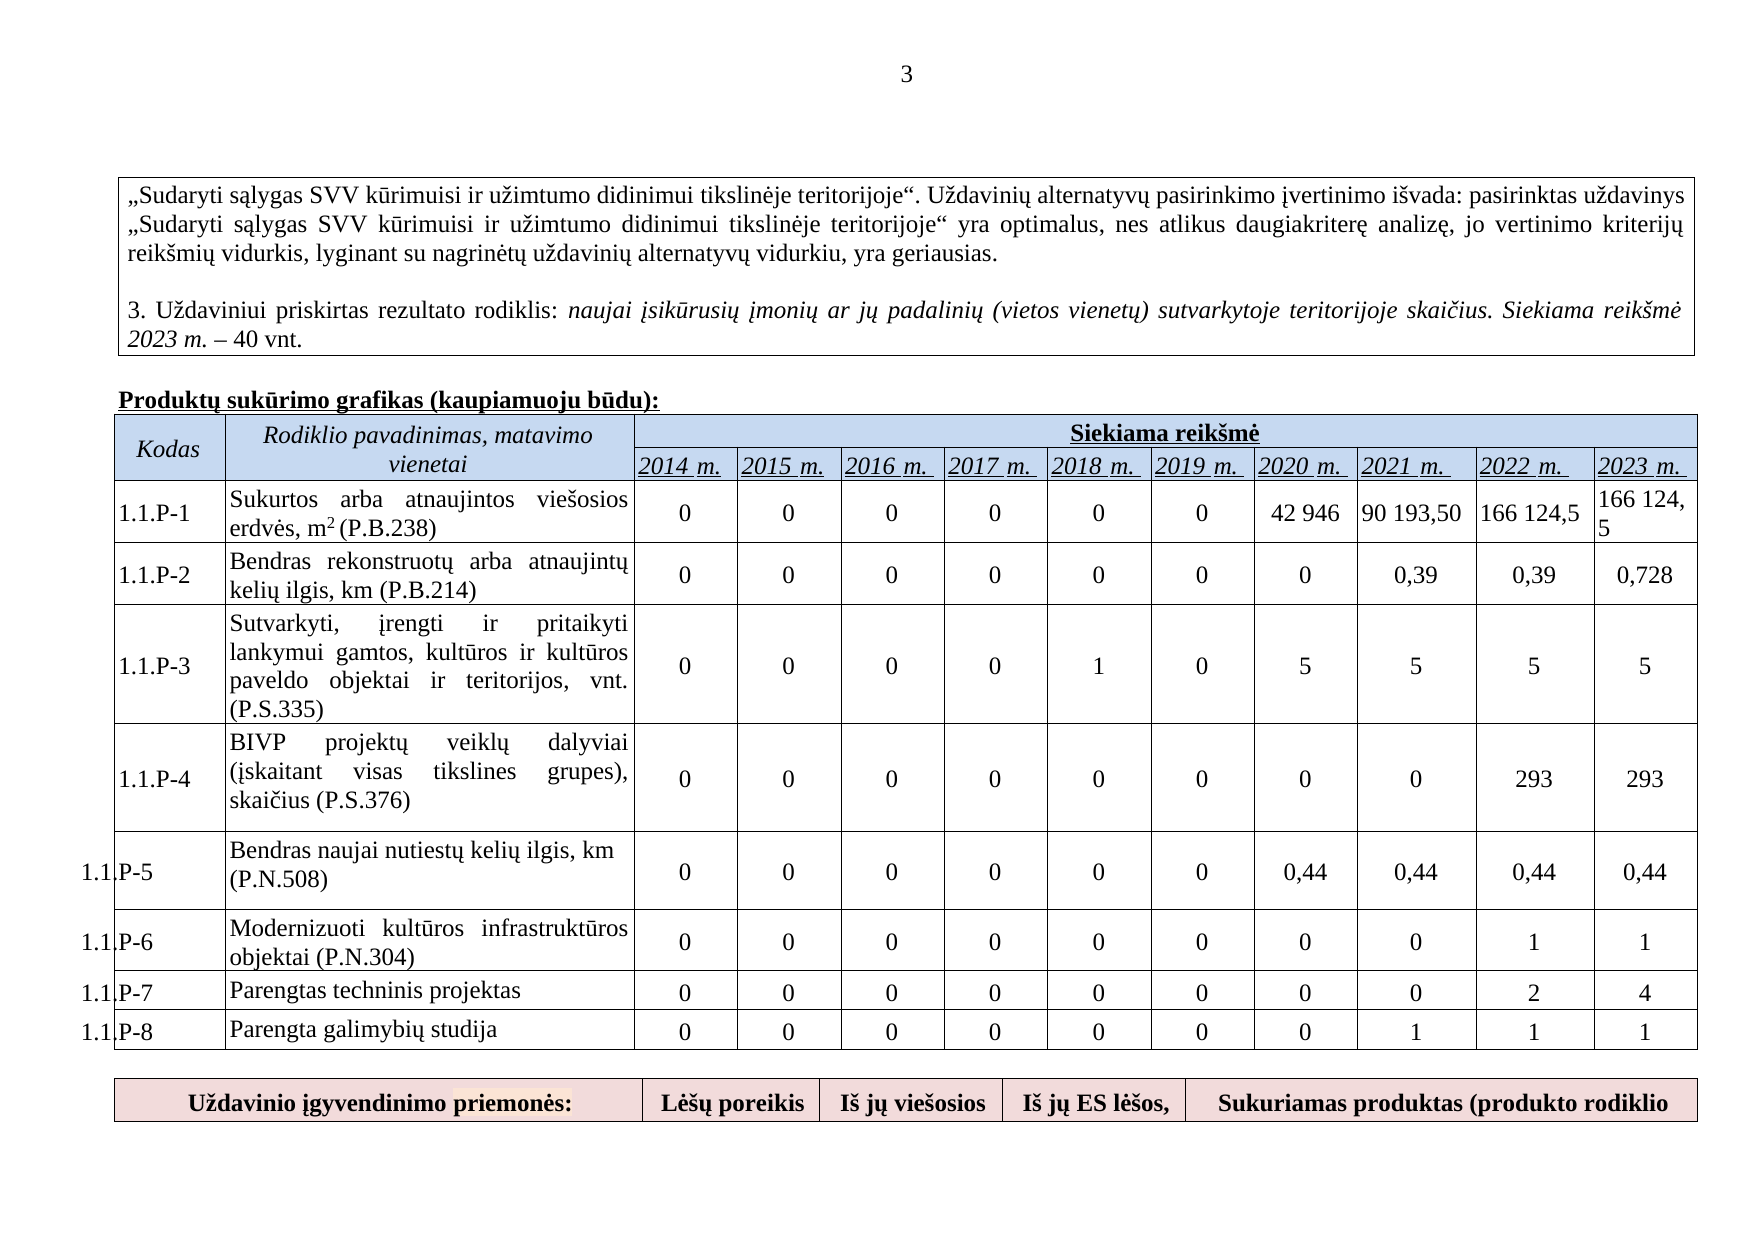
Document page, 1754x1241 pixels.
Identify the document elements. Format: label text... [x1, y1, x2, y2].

table_cell 2014 m. [635, 448, 737, 480]
table_header Lėšų poreikis [643, 1079, 819, 1121]
table_cell 0 [635, 724, 737, 831]
table_cell 0 [738, 832, 841, 908]
table_cell 0 [635, 971, 737, 1009]
table_cell 0 [635, 605, 737, 723]
table_cell 1.1.P-5 [115, 832, 225, 908]
table_cell 293 [1595, 724, 1697, 831]
table_cell 1 [1595, 1010, 1697, 1048]
table_cell 0 [635, 543, 737, 603]
table_cell Sutvarkyti, įrengti ir pritaikyti lankymui gamtos, kultūros ir kultūros paveldo objektai ir teritorijos, vnt. (P.S.335) [226, 605, 634, 723]
table_cell 5 [1358, 605, 1476, 723]
table_cell 5 [1477, 605, 1594, 723]
table_cell 2023 m. [1595, 448, 1697, 480]
table_cell 0 [1152, 971, 1254, 1009]
table_cell Sukurtos arba atnaujintos viešosios erdvės, m2 (P.B.238) [226, 481, 634, 542]
table_cell 0 [1048, 1010, 1151, 1048]
table_cell 2018 m. [1048, 448, 1151, 480]
table_cell 0 [842, 481, 944, 542]
table_cell 1.1.P-3 [115, 605, 225, 723]
table_header Sukuriamas produktas (produkto rodiklio [1186, 1079, 1697, 1121]
table_cell 5 [1255, 605, 1357, 723]
text Produktų sukūrimo grafikas (kaupiamuoju būdu): [118, 385, 1695, 413]
table_cell Parengtas techninis projektas [226, 971, 634, 1009]
table_cell Modernizuoti kultūros infrastruktūros objektai (P.N.304) [226, 910, 634, 970]
table_cell 0,39 [1358, 543, 1476, 603]
table_cell 0 [1152, 724, 1254, 831]
table_header Rodiklio pavadinimas, matavimo vienetai [226, 415, 634, 480]
table_cell 0 [635, 832, 737, 908]
table_cell 0 [738, 971, 841, 1009]
table_cell 0 [842, 971, 944, 1009]
table_cell 2015 m. [738, 448, 841, 480]
table_cell 0 [1048, 481, 1151, 542]
table_cell 1.1.P-4 [115, 724, 225, 831]
table_cell 0 [1358, 724, 1476, 831]
table_header Uždavinio įgyvendinimo priemonės: [115, 1079, 642, 1121]
table_cell 0 [945, 971, 1047, 1009]
table_cell 0,44 [1358, 832, 1476, 908]
table_cell 1.1.P-2 [115, 543, 225, 603]
table_cell 42 946 [1255, 481, 1357, 542]
table_cell 0 [738, 910, 841, 970]
table_cell 166 124,5 [1477, 481, 1594, 542]
table_cell 0 [1358, 910, 1476, 970]
table_cell 0 [1255, 724, 1357, 831]
text „Sudaryti sąlygas SVV kūrimuisi ir užimtumo didinimui tikslinėje teritorijoje“. Uždavinių alternatyvų pasirinkimo įvertinimo išvada: pasirinktas uždavinys „Sudaryti sąlygas SVV kūrimuisi ir užimtumo didinimui tikslinėje teritorijoje“ yra optimalus, nes atlikus daugiakriterę analizę, jo vertinimo kriterijų reikšmių vidurkis, lyginant su nagrinėtų uždavinių alternatyvų vidurkiu, yra geriausias. [119, 178, 1694, 267]
table_cell 166 124,5 [1595, 481, 1697, 542]
table_cell 0 [842, 1010, 944, 1048]
table_cell 2016 m. [842, 448, 944, 480]
table_cell 0 [1048, 910, 1151, 970]
table_cell 0 [738, 1010, 841, 1048]
table_cell 0 [945, 910, 1047, 970]
table_cell 2022 m. [1477, 448, 1594, 480]
table_cell 0 [635, 1010, 737, 1048]
table_cell 0 [1152, 605, 1254, 723]
table_cell 2 [1477, 971, 1594, 1009]
table_cell 1.1.P-8 [115, 1010, 225, 1048]
table_cell 0 [738, 605, 841, 723]
table_header Iš jų ES lėšos, [1003, 1079, 1185, 1121]
table_cell 2017 m. [945, 448, 1047, 480]
table_cell 4 [1595, 971, 1697, 1009]
table_cell 0 [945, 832, 1047, 908]
table_cell 0 [945, 724, 1047, 831]
table_cell 0 [945, 481, 1047, 542]
table_cell Parengta galimybių studija [226, 1010, 634, 1048]
table_cell 1 [1595, 910, 1697, 970]
table_header Iš jų viešosios [820, 1079, 1002, 1121]
table_cell 0 [842, 724, 944, 831]
table_cell Bendras rekonstruotų arba atnaujintų kelių ilgis, km (P.B.214) [226, 543, 634, 603]
table_cell 0 [1152, 1010, 1254, 1048]
table_cell 1 [1358, 1010, 1476, 1048]
table_cell 0 [945, 1010, 1047, 1048]
table_cell 0 [842, 910, 944, 970]
table_cell 0,728 [1595, 543, 1697, 603]
table_cell 0 [738, 724, 841, 831]
table_cell 0 [842, 543, 944, 603]
table_cell 0 [945, 543, 1047, 603]
table_cell 0 [1048, 971, 1151, 1009]
table_cell 0 [1255, 1010, 1357, 1048]
table_header Kodas [115, 415, 225, 480]
table_cell 0,44 [1595, 832, 1697, 908]
table_cell 0 [1048, 832, 1151, 908]
table_cell 2019 m. [1152, 448, 1254, 480]
table_cell 1 [1048, 605, 1151, 723]
table_cell 0 [1255, 543, 1357, 603]
table_cell 0 [1255, 971, 1357, 1009]
table_cell 0 [738, 543, 841, 603]
table_cell 0,44 [1477, 832, 1594, 908]
table_cell 1 [1477, 1010, 1594, 1048]
table_cell 0 [1152, 481, 1254, 542]
text 3. Uždaviniui priskirtas rezultato rodiklis: naujai įsikūrusių įmonių ar jų padalinių (vietos vienetų) sutvarkytoje teritorijoje skaičius. Siekiama reikšmė 2023 m. – 40 vnt. [119, 292, 1694, 355]
table_header Siekiama reikšmė [635, 415, 1697, 447]
table_cell 5 [1595, 605, 1697, 723]
table_cell 0,39 [1477, 543, 1594, 603]
table_cell 0 [738, 481, 841, 542]
table_cell 1 [1477, 910, 1594, 970]
table_cell 2020 m. [1255, 448, 1357, 480]
table_cell 0 [635, 910, 737, 970]
table_cell 0 [1152, 832, 1254, 908]
table_cell BIVP projektų veiklų dalyviai (įskaitant visas tikslines grupes), skaičius (P.S.376) [226, 724, 634, 831]
table_cell 1.1.P-6 [115, 910, 225, 970]
table_cell 0 [945, 605, 1047, 723]
table_cell 293 [1477, 724, 1594, 831]
table_cell 1.1.P-1 [115, 481, 225, 542]
table_cell 0 [1152, 543, 1254, 603]
table_cell 0 [635, 481, 737, 542]
table_cell 0 [1048, 724, 1151, 831]
table_cell 0 [842, 605, 944, 723]
table_cell Bendras naujai nutiestų kelių ilgis, km (P.N.508) [226, 832, 634, 908]
table_cell 0,44 [1255, 832, 1357, 908]
table_cell 2021 m. [1358, 448, 1476, 480]
table_cell 0 [1152, 910, 1254, 970]
table_cell 0 [1048, 543, 1151, 603]
table_cell 0 [1358, 971, 1476, 1009]
table_cell 1.1.P-7 [115, 971, 225, 1009]
table_cell 0 [1255, 910, 1357, 970]
table_cell 90 193,50 [1358, 481, 1476, 542]
table_cell 0 [842, 832, 944, 908]
